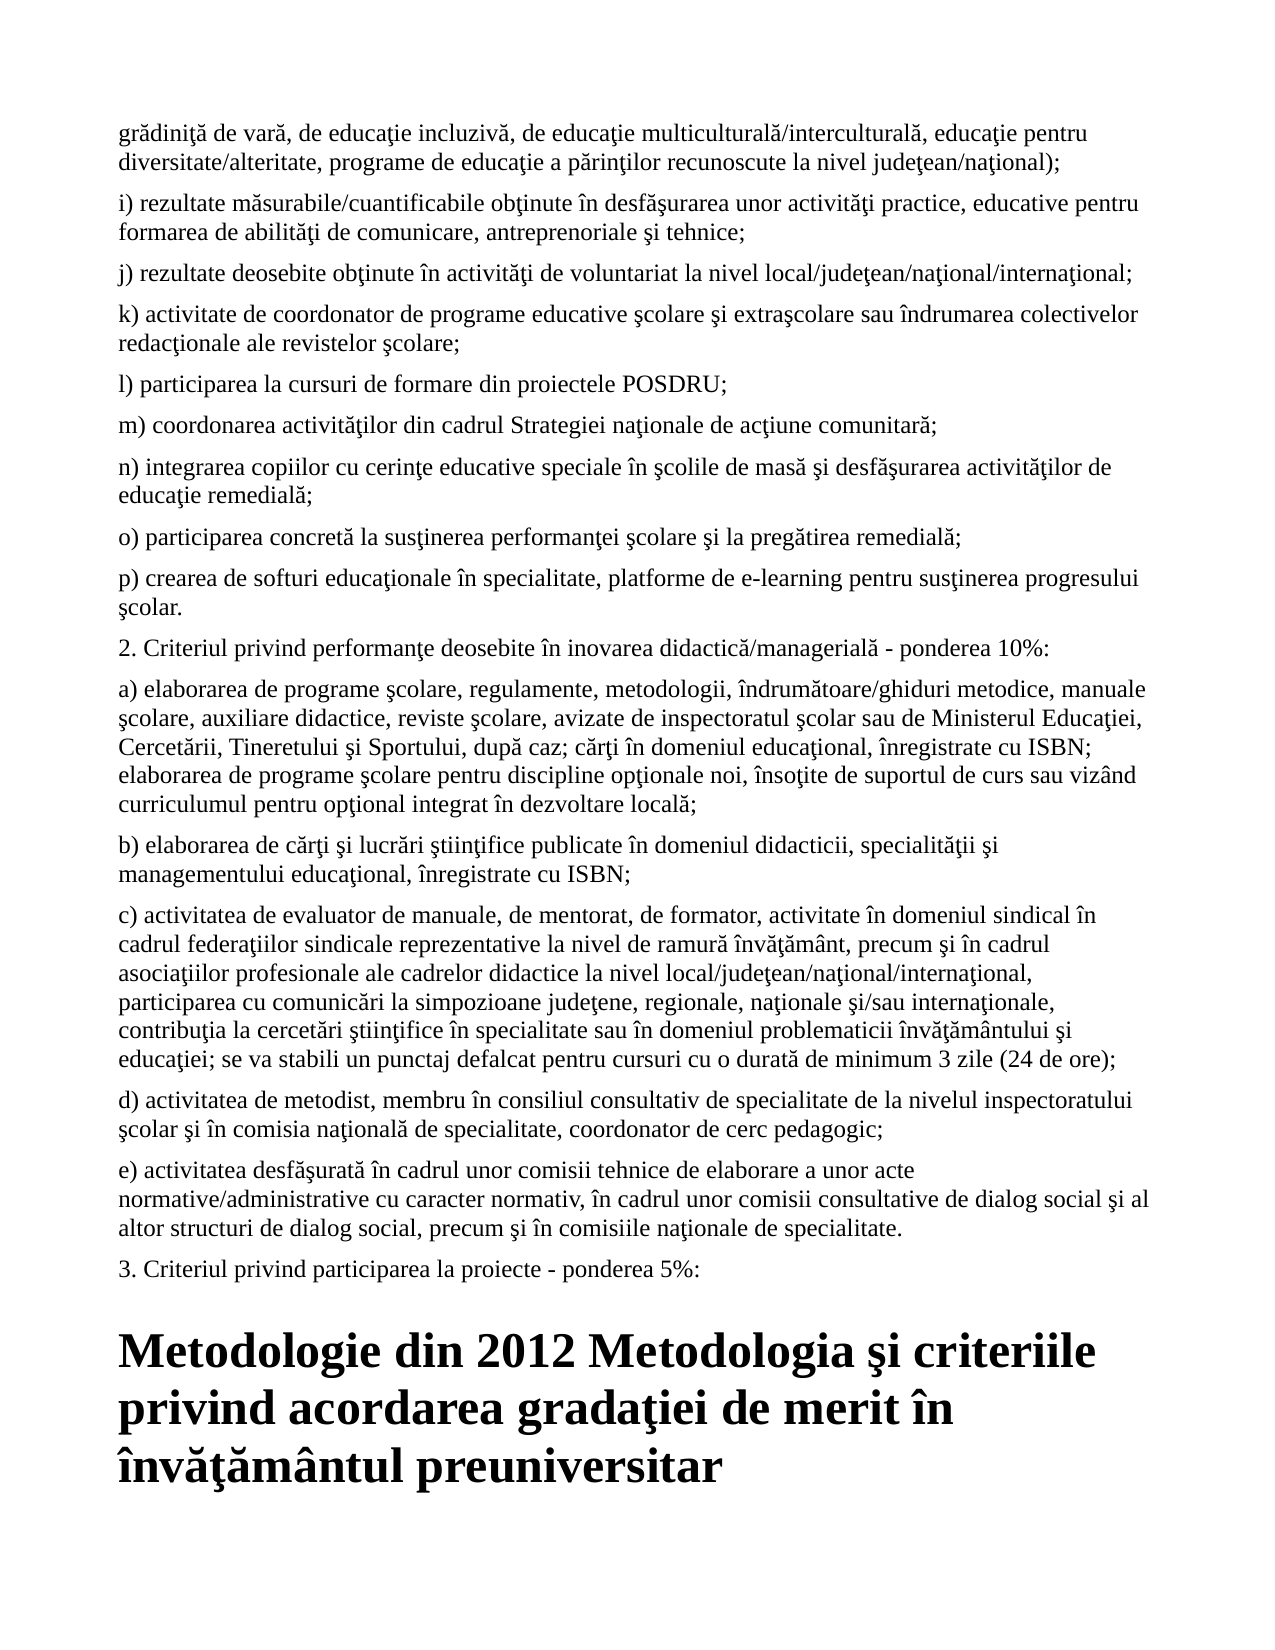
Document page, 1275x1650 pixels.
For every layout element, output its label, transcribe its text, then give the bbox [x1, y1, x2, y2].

text c) activitatea de evaluator de manuale, de mentorat, de formator, activitate în domeniul sindical în cadrul federaţiilor sindicale reprezentative la nivel de ramură învăţământ, precum şi în cadrul asociaţiilor profesionale ale cadrelor didactice la nivel local/judeţean/naţional/internaţional, participarea cu comunicări la simpozioane judeţene, regionale, naţionale şi/sau internaţionale, contribuţia la cercetări ştiinţifice în specialitate sau în domeniul problematicii învăţământului şi educaţiei; se va stabili un punctaj defalcat pentru cursuri cu o durată de minimum 3 zile (24 de ore); [118, 901, 1157, 1073]
text p) crearea de softuri educaţionale în specialitate, platforme de e-learning pentru susţinerea progresului şcolar. [118, 563, 1157, 621]
text a) elaborarea de programe şcolare, regulamente, metodologii, îndrumătoare/ghiduri metodice, manuale şcolare, auxiliare didactice, reviste şcolare, avizate de inspectoratul şcolar sau de Ministerul Educaţiei, Cercetării, Tineretului şi Sportului, după caz; cărţi în domeniul educaţional, înregistrate cu ISBN; elaborarea de programe şcolare pentru discipline opţionale noi, însoţite de suportul de curs sau vizând curriculumul pentru opţional integrat în dezvoltare locală; [118, 674, 1157, 818]
text o) participarea concretă la susţinerea performanţei şcolare şi la pregătirea remedială; [118, 522, 1157, 551]
subtitle Metodologie din 2012 Metodologia şi criteriile privind acordarea gradaţiei de merit în învăţământul preuniversitar [118, 1321, 1157, 1493]
text i) rezultate măsurabile/cuantificabile obţinute în desfăşurarea unor activităţi practice, educative pentru formarea de abilităţi de comunicare, antreprenoriale şi tehnice; [118, 188, 1157, 246]
text b) elaborarea de cărţi şi lucrări ştiinţifice publicate în domeniul didacticii, specialităţii şi managementului educaţional, înregistrate cu ISBN; [118, 831, 1157, 888]
text d) activitatea de metodist, membru în consiliul consultativ de specialitate de la nivelul inspectoratului şcolar şi în comisia naţională de specialitate, coordonator de cerc pedagogic; [118, 1086, 1157, 1143]
text j) rezultate deosebite obţinute în activităţi de voluntariat la nivel local/judeţean/naţional/internaţional; [118, 258, 1157, 287]
text k) activitate de coordonator de programe educative şcolare şi extraşcolare sau îndrumarea colectivelor redacţionale ale revistelor şcolare; [118, 299, 1157, 357]
text 3. Criteriul privind participarea la proiecte - ponderea 5%: [118, 1254, 1157, 1283]
text m) coordonarea activităţilor din cadrul Strategiei naţionale de acţiune comunitară; [118, 411, 1157, 439]
text l) participarea la cursuri de formare din proiectele POSDRU; [118, 369, 1157, 398]
text n) integrarea copiilor cu cerinţe educative speciale în şcolile de masă şi desfăşurarea activităţilor de educaţie remedială; [118, 452, 1157, 509]
text 2. Criteriul privind performanţe deosebite în inovarea didactică/managerială - ponderea 10%: [118, 633, 1157, 662]
text grădiniţă de vară, de educaţie incluzivă, de educaţie multiculturală/interculturală, educaţie pentru diversitate/alteritate, programe de educaţie a părinţilor recunoscute la nivel judeţean/naţional); [118, 118, 1157, 176]
text e) activitatea desfăşurată în cadrul unor comisii tehnice de elaborare a unor acte normative/administrative cu caracter normativ, în cadrul unor comisii consultative de dialog social şi al altor structuri de dialog social, precum şi în comisiile naţionale de specialitate. [118, 1156, 1157, 1242]
